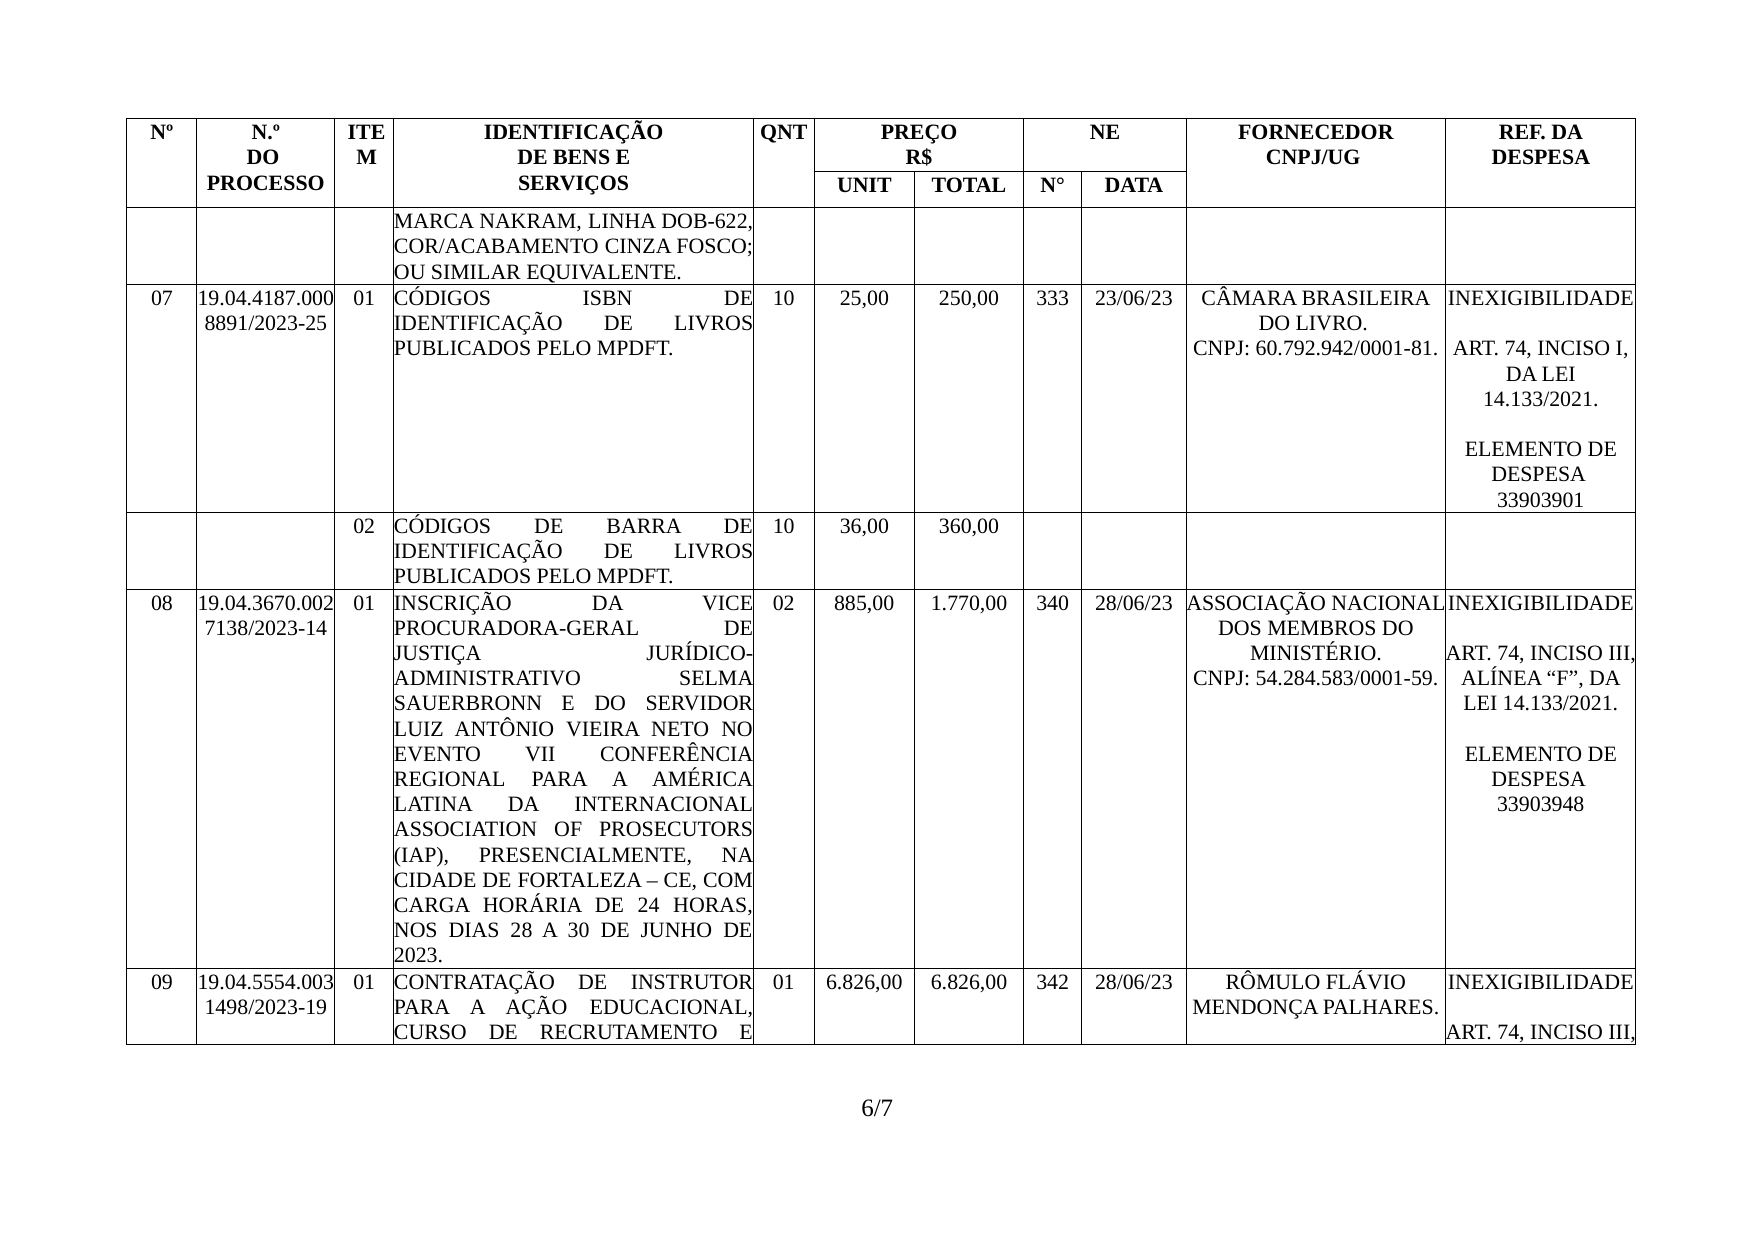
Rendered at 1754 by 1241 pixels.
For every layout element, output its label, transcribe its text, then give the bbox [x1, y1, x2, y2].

table_cell [127, 208, 196, 284]
table_cell 02 [754, 590, 814, 968]
table_cell 19.04.5554.0031498/2023-19 [197, 969, 334, 1044]
table_cell 19.04.3670.0027138/2023-14 [197, 590, 334, 968]
table_cell [1024, 513, 1081, 588]
table_cell INEXIGIBILIDADE ART. 74, INCISO I, DA LEI 14.133/2021. ELEMENTO DE DESPESA 33903901 [1446, 285, 1635, 512]
table_cell 01 [335, 969, 393, 1044]
table_cell CÓDIGOS DE BARRA DE IDENTIFICAÇÃO DE LIVROS PUBLICADOS PELO MPDFT. [394, 513, 753, 588]
table_header REF. DA DESPESA [1446, 119, 1635, 207]
table_cell 6.826,00 [915, 969, 1023, 1044]
table_header ITEM [335, 119, 393, 207]
table_cell UNIT [815, 172, 914, 207]
table_cell INSCRIÇÃO DA VICE PROCURADORA-GERAL DE JUSTIÇA JURÍDICO-ADMINISTRATIVO SELMA SAUERBRONN E DO SERVIDOR LUIZ ANTÔNIO VIEIRA NETO NO EVENTO VII CONFERÊNCIA REGIONAL PARA A AMÉRICA LATINA DA INTERNACIONAL ASSOCIATION OF PROSECUTORS (IAP), PRESENCIALMENTE, NA CIDADE DE FORTALEZA – CE, COM CARGA HORÁRIA DE 24 HORAS, NOS DIAS 28 A 30 DE JUNHO DE 2023. [394, 590, 753, 968]
table_cell 01 [754, 969, 814, 1044]
table_cell 342 [1024, 969, 1081, 1044]
table_cell [1446, 208, 1635, 284]
table_cell 340 [1024, 590, 1081, 968]
table_cell ASSOCIAÇÃO NACIONAL DOS MEMBROS DO MINISTÉRIO. CNPJ: 54.284.583/0001-59. [1187, 590, 1445, 968]
table_cell 02 [335, 513, 393, 588]
table_cell 25,00 [815, 285, 914, 512]
table_cell RÔMULO FLÁVIO MENDONÇA PALHARES. [1187, 969, 1445, 1044]
table_cell [197, 208, 334, 284]
table_cell 333 [1024, 285, 1081, 512]
table_cell 28/06/23 [1082, 969, 1186, 1044]
table_cell [127, 513, 196, 588]
table_cell [335, 208, 393, 284]
table_cell 09 [127, 969, 196, 1044]
table_cell TOTAL [915, 172, 1023, 207]
table_cell [1446, 513, 1635, 588]
table_cell 28/06/23 [1082, 590, 1186, 968]
table_cell [754, 208, 814, 284]
table_cell 36,00 [815, 513, 914, 588]
table_cell 19.04.4187.0008891/2023-25 [197, 285, 334, 512]
table_cell MARCA NAKRAM, LINHA DOB-622, COR/ACABAMENTO CINZA FOSCO; OU SIMILAR EQUIVALENTE. [394, 208, 753, 284]
table_cell 10 [754, 513, 814, 588]
table_cell 01 [335, 590, 393, 968]
table_cell N° [1024, 172, 1081, 207]
table_header PREÇO R$ [815, 119, 1023, 171]
table_cell 250,00 [915, 285, 1023, 512]
table_cell 6.826,00 [815, 969, 914, 1044]
table_cell [1082, 513, 1186, 588]
table_cell 360,00 [915, 513, 1023, 588]
table_cell 1.770,00 [915, 590, 1023, 968]
table_cell [1187, 513, 1445, 588]
table_header NE [1024, 119, 1186, 171]
table_cell [1187, 208, 1445, 284]
table_cell CÂMARA BRASILEIRA DO LIVRO. CNPJ: 60.792.942/0001-81. [1187, 285, 1445, 512]
table_cell 01 [335, 285, 393, 512]
table_header N.º DO PROCESSO [197, 119, 334, 207]
table_cell CÓDIGOS ISBN DE IDENTIFICAÇÃO DE LIVROS PUBLICADOS PELO MPDFT. [394, 285, 753, 512]
table_cell [1024, 208, 1081, 284]
table_header FORNECEDOR CNPJ/UG [1187, 119, 1445, 207]
table_cell 08 [127, 590, 196, 968]
table_cell CONTRATAÇÃO DE INSTRUTOR PARA A AÇÃO EDUCACIONAL, CURSO DE RECRUTAMENTO E [394, 969, 753, 1044]
table_cell INEXIGIBILIDADE ART. 74, INCISO III, [1446, 969, 1635, 1044]
table_cell [815, 208, 914, 284]
table_cell INEXIGIBILIDADE ART. 74, INCISO III, ALÍNEA “F”, DA LEI 14.133/2021. ELEMENTO DE DESPESA 33903948 [1446, 590, 1635, 968]
table_header QNT [754, 119, 814, 207]
table_header Nº [127, 119, 196, 207]
table_cell DATA [1082, 172, 1186, 207]
table_cell 885,00 [815, 590, 914, 968]
table_header IDENTIFICAÇÃO DE BENS E SERVIÇOS [394, 119, 753, 207]
table_cell [197, 513, 334, 588]
table_cell [1082, 208, 1186, 284]
table_cell 07 [127, 285, 196, 512]
table_cell [915, 208, 1023, 284]
table_cell 23/06/23 [1082, 285, 1186, 512]
table_cell 10 [754, 285, 814, 512]
